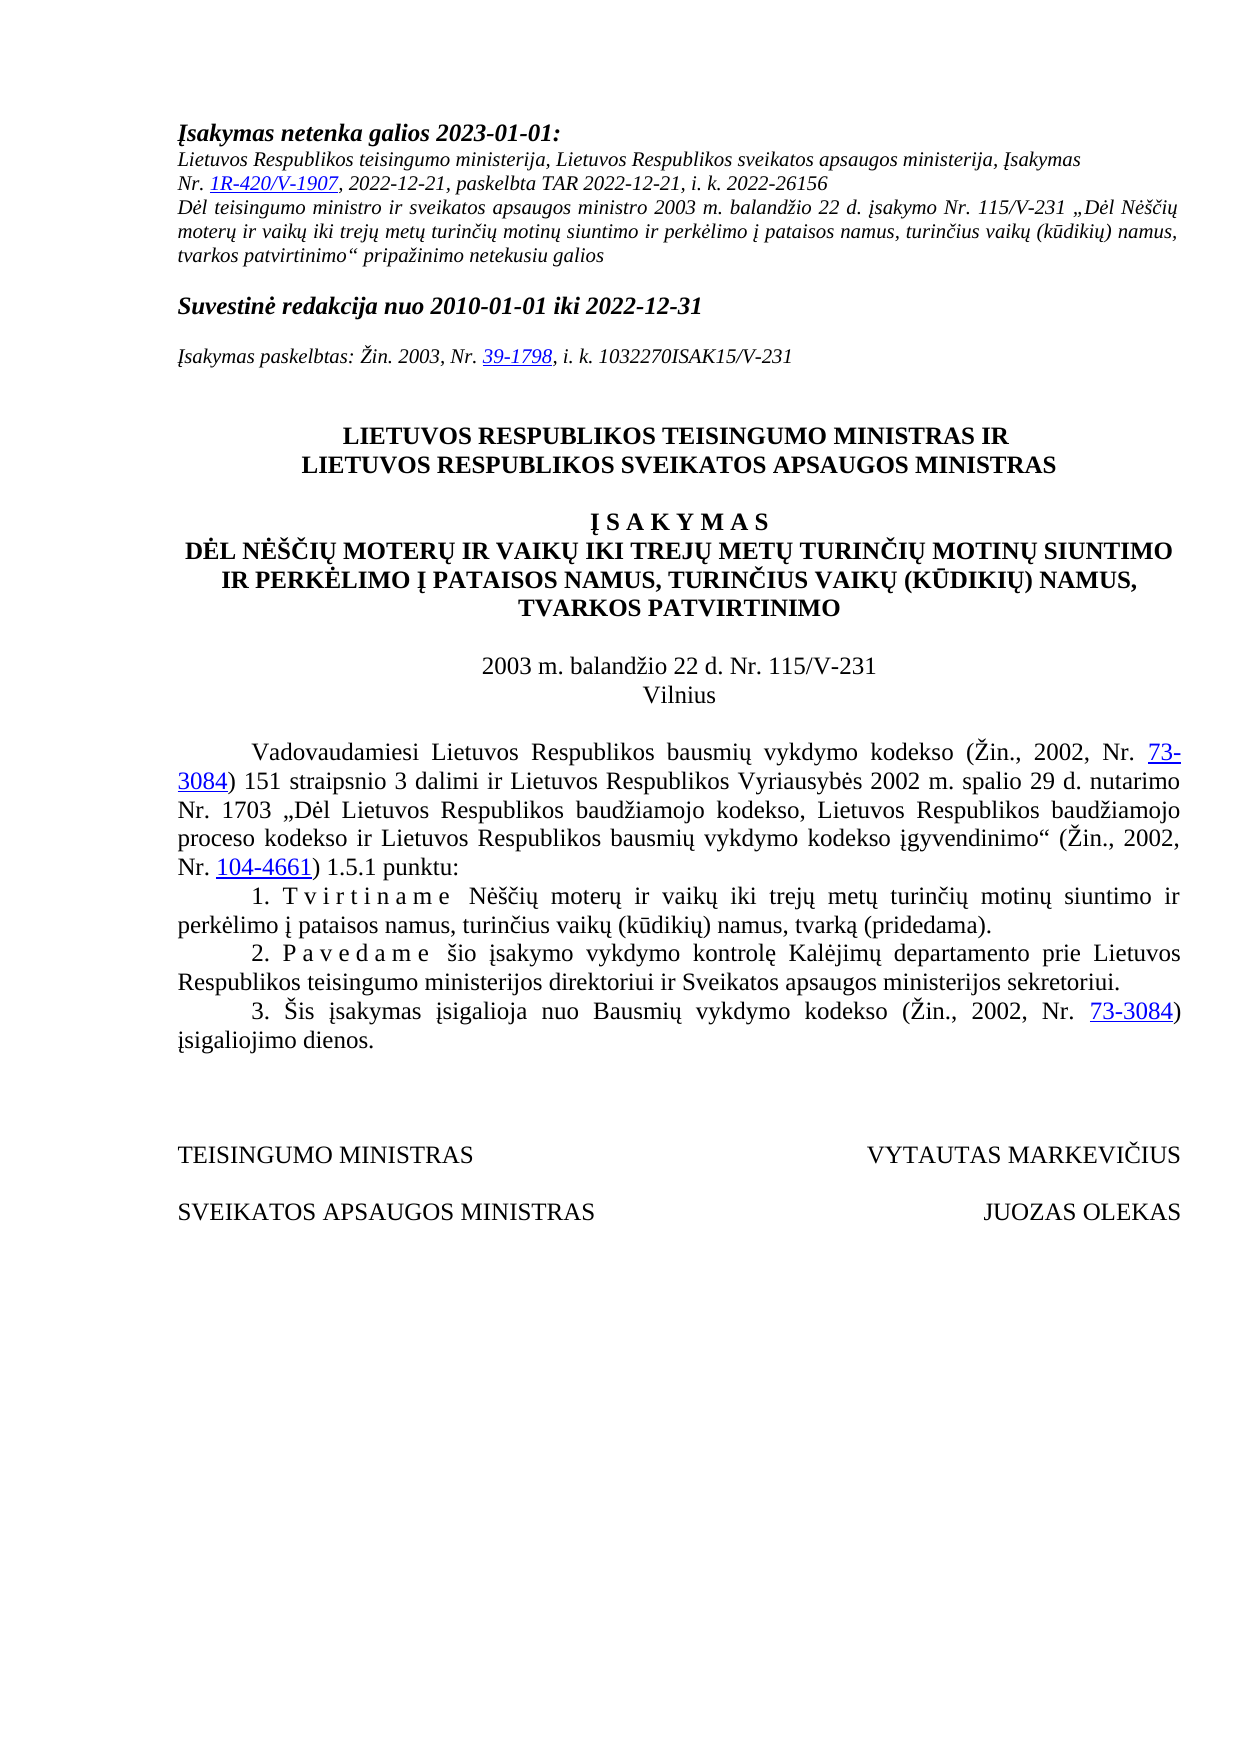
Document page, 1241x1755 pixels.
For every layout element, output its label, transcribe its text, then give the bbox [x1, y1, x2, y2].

text LIETUVOS RESPUBLIKOS TEISINGUMO MINISTRAS IR [177, 421, 1181, 450]
text Vadovaudamiesi Lietuvos Respublikos bausmių vykdymo kodekso (Žin., 2002, Nr. 73-3084) 151 straipsnio 3 dalimi ir Lietuvos Respublikos Vyriausybės 2002 m. spalio 29 d. nutarimo Nr. 1703 „Dėl Lietuvos Respublikos baudžiamojo kodekso, Lietuvos Respublikos baudžiamojo proceso kodekso ir Lietuvos Respublikos bausmių vykdymo kodekso įgyvendinimo“ (Žin., 2002, Nr. 104-4661) 1.5.1 punktu: [177, 737, 1181, 881]
text Įsakymas netenka galios 2023-01-01: [177, 118, 1181, 147]
text Nr. 1R-420/V-1907, 2022-12-21, paskelbta TAR 2022-12-21, i. k. 2022-26156 [177, 171, 1181, 195]
text DĖL NĖŠČIŲ MOTERŲ IR VAIKŲ IKI TREJŲ METŲ TURINČIŲ MOTINŲ SIUNTIMO IR PERKĖLIMO Į PATAISOS NAMUS, TURINČIUS VAIKŲ (KŪDIKIŲ) NAMUS, TVARKOS PATVIRTINIMO [177, 536, 1181, 622]
text 2003 m. balandžio 22 d. Nr. 115/V-231 [177, 651, 1181, 680]
text Dėl teisingumo ministro ir sveikatos apsaugos ministro 2003 m. balandžio 22 d. įsakymo Nr. 115/V-231 „Dėl Nėščių moterų ir vaikų iki trejų metų turinčių motinų siuntimo ir perkėlimo į pataisos namus, turinčius vaikų (kūdikių) namus, tvarkos patvirtinimo“ pripažinimo netekusiu galios [177, 195, 1181, 267]
text SVEIKATOS APSAUGOS MINISTRAS JUOZAS OLEKAS [177, 1197, 1181, 1226]
text 1. Tvirtiname Nėščių moterų ir vaikų iki trejų metų turinčių motinų siuntimo ir perkėlimo į pataisos namus, turinčius vaikų (kūdikių) namus, tvarką (pridedama). [177, 881, 1181, 938]
text 3. Šis įsakymas įsigalioja nuo Bausmių vykdymo kodekso (Žin., 2002, Nr. 73-3084) įsigaliojimo dienos. [177, 996, 1181, 1053]
text Lietuvos Respublikos teisingumo ministerija, Lietuvos Respublikos sveikatos apsaugos ministerija, Įsakymas [177, 147, 1181, 171]
text TEISINGUMO MINISTRAS VYTAUTAS MARKEVIČIUS [177, 1140, 1181, 1168]
text 2. Pavedame šio įsakymo vykdymo kontrolę Kalėjimų departamento prie Lietuvos Respublikos teisingumo ministerijos direktoriui ir Sveikatos apsaugos ministerijos sekretoriui. [177, 938, 1181, 996]
text Įsakymas paskelbtas: Žin. 2003, Nr. 39-1798, i. k. 1032270ISAK15/V-231 [177, 344, 1181, 368]
text Suvestinė redakcija nuo 2010-01-01 iki 2022-12-31 [177, 291, 1181, 320]
text Į S A K Y M A S [177, 507, 1181, 536]
text LIETUVOS RESPUBLIKOS SVEIKATOS APSAUGOS MINISTRAS [177, 450, 1181, 478]
text Vilnius [177, 680, 1181, 708]
